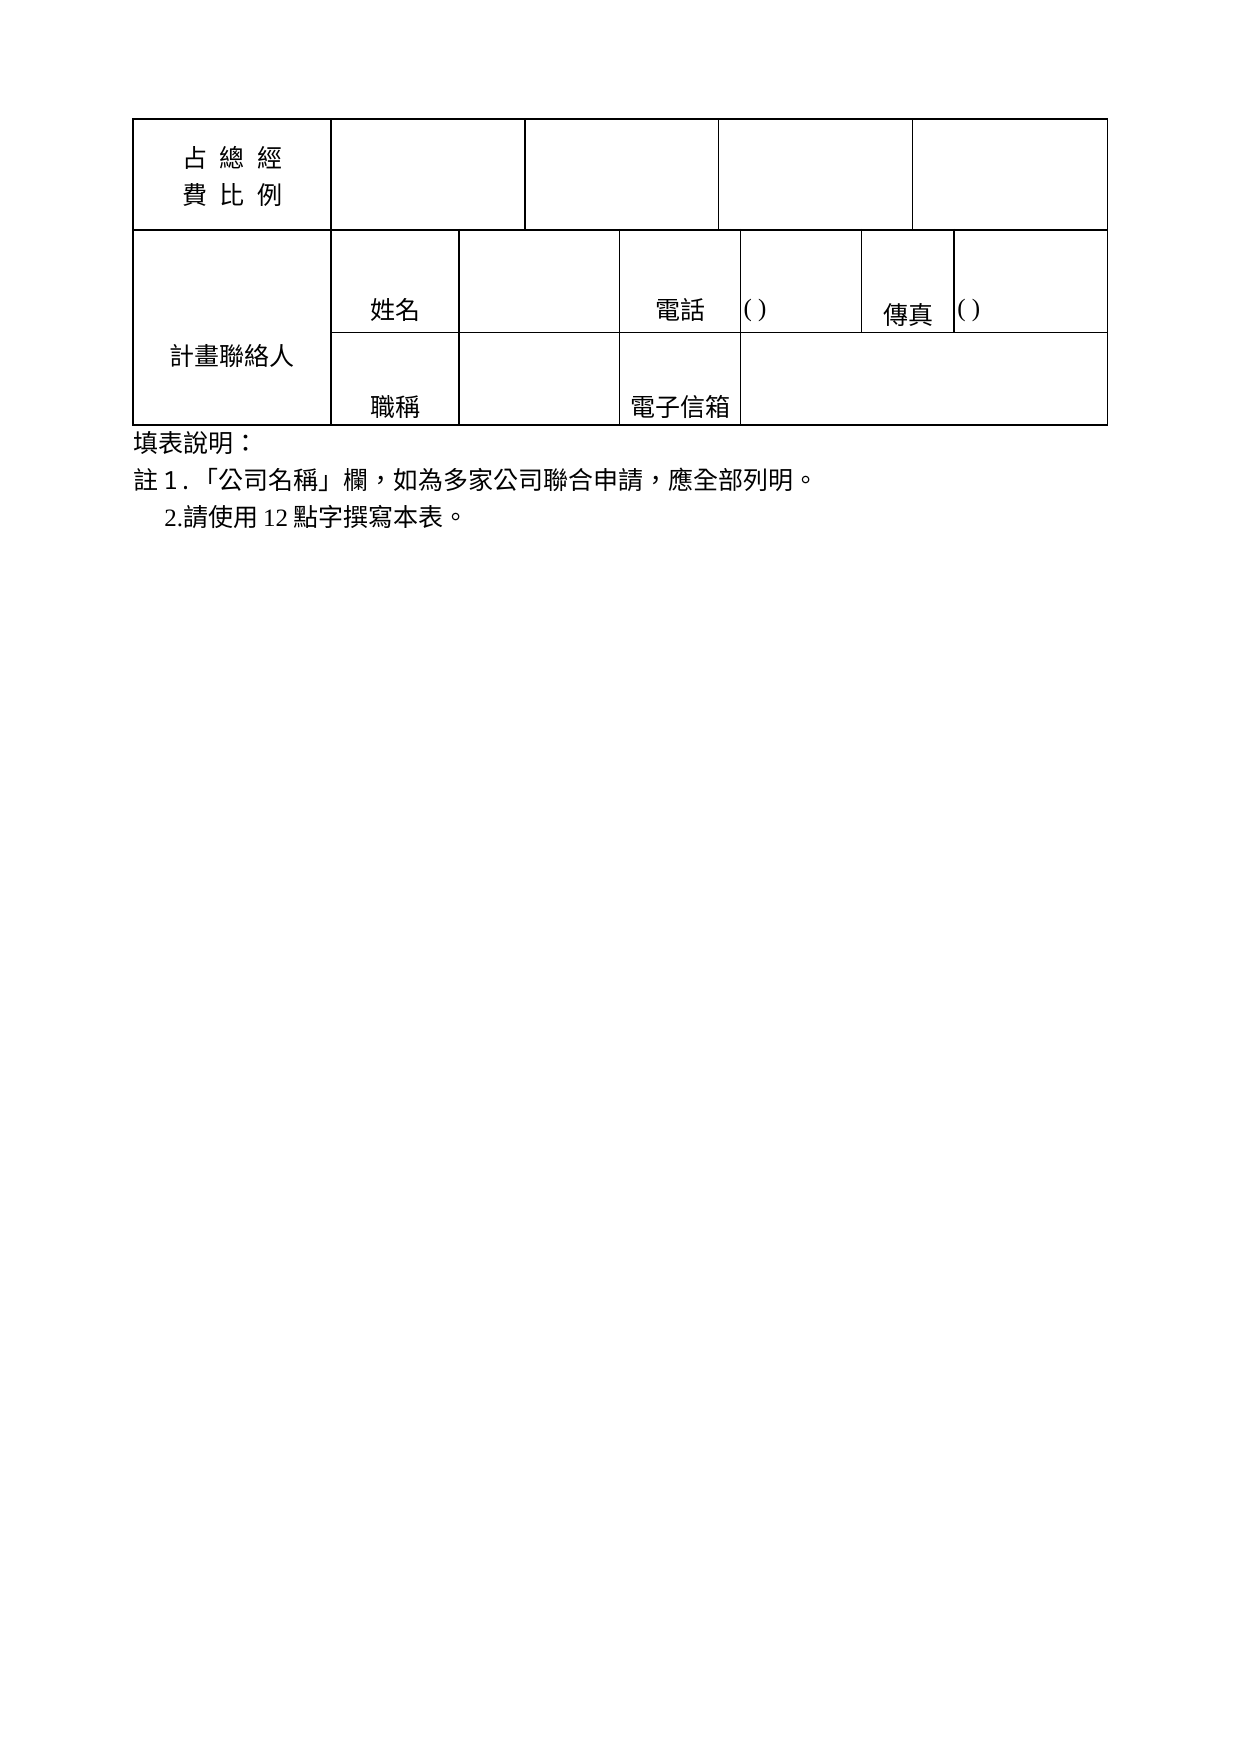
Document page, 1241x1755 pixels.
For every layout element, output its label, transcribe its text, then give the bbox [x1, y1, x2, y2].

table_cell ( ) [955, 231, 1107, 332]
table_cell [332, 120, 524, 229]
text 填表說明： [133, 426, 1107, 459]
table_cell [741, 333, 1107, 424]
table_cell 電話 [620, 231, 740, 332]
table_cell ( ) [741, 231, 861, 332]
table_cell 電子信箱 [620, 333, 740, 424]
table_cell 姓名 [332, 231, 458, 332]
table_cell [913, 120, 1107, 229]
text 2.請使用12點字撰寫本表。 [164, 496, 1107, 534]
table_cell [460, 333, 619, 424]
table_cell [719, 120, 912, 229]
table_cell [526, 120, 718, 229]
table_cell 傳真 [862, 231, 953, 332]
table_cell 計畫聯絡人 [134, 231, 330, 424]
table_cell [460, 231, 619, 332]
table_cell 占 總 經 費 比 例 [134, 120, 330, 229]
table_cell 職稱 [332, 333, 458, 424]
text 註1.「公司名稱」欄，如為多家公司聯合申請，應全部列明。 [133, 459, 1107, 496]
